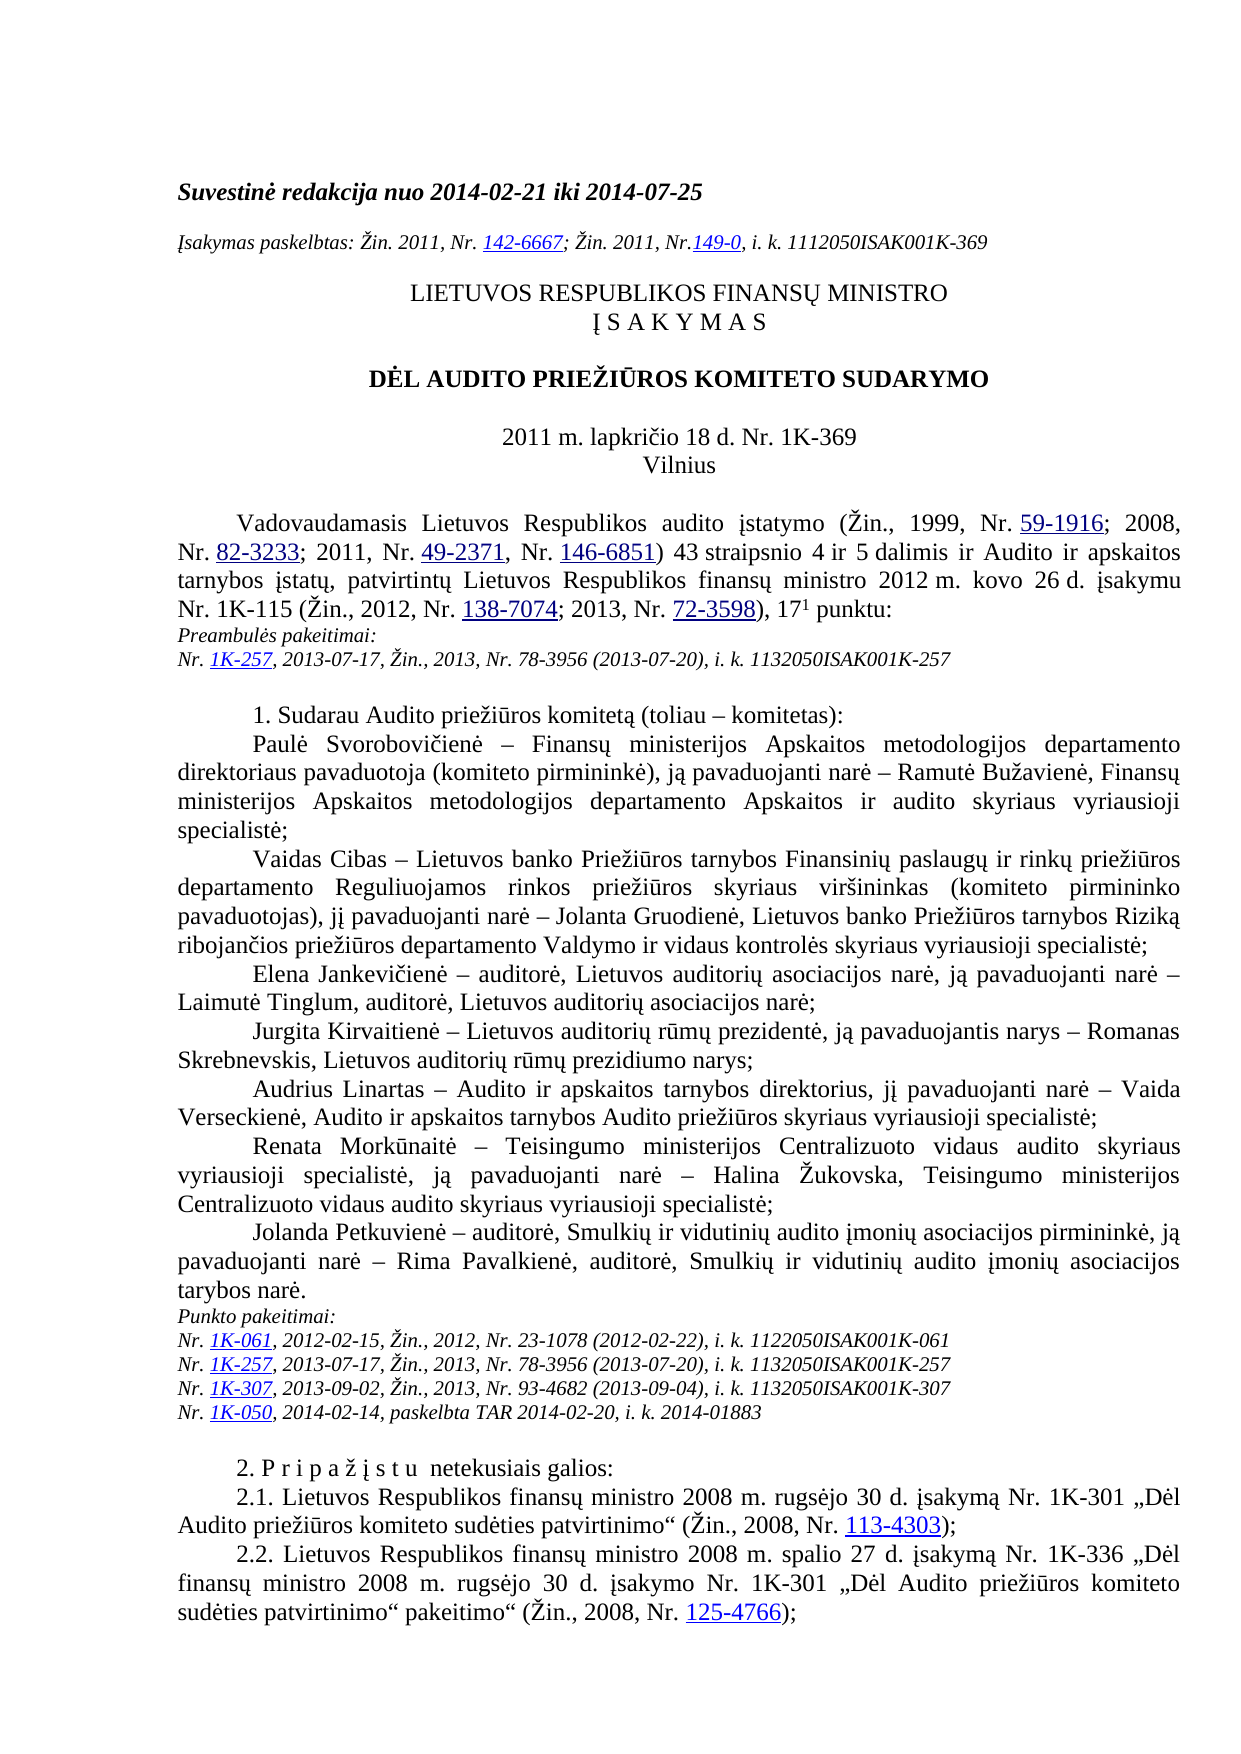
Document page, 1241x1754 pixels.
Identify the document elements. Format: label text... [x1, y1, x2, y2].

text Vadovaudamasis Lietuvos Respublikos audito įstatymo (Žin., 1999, Nr. 59-1916; 2008, Nr. 82-3233; 2011, Nr. 49-2371, Nr. 146-6851) 43 straipsnio 4 ir 5 dalimis ir Audito ir apskaitos tarnybos įstatų, patvirtintų Lietuvos Respublikos finansų ministro 2012 m. kovo 26 d. įsakymu Nr. 1K-115 (Žin., 2012, Nr. 138-7074; 2013, Nr. 72-3598), 171 punktu: [177, 508, 1181, 623]
text 2.2. Lietuvos Respublikos finansų ministro 2008 m. spalio 27 d. įsakymą Nr. 1K-336 „Dėl finansų ministro 2008 m. rugsėjo 30 d. įsakymo Nr. 1K-301 „Dėl Audito priežiūros komiteto sudėties patvirtinimo“ pakeitimo“ (Žin., 2008, Nr. 125-4766); [177, 1539, 1181, 1625]
text 2.1. Lietuvos Respublikos finansų ministro 2008 m. rugsėjo 30 d. įsakymą Nr. 1K-301 „Dėl Audito priežiūros komiteto sudėties patvirtinimo“ (Žin., 2008, Nr. 113-4303); [177, 1482, 1181, 1539]
text Audrius Linartas – Audito ir apskaitos tarnybos direktorius, jį pavaduojanti narė – Vaida Verseckienė, Audito ir apskaitos tarnybos Audito priežiūros skyriaus vyriausioji specialistė; [177, 1074, 1181, 1131]
text 2. P r i p a ž į s t u netekusiais galios: [177, 1453, 1181, 1482]
text LIETUVOS RESPUBLIKOS FINANSŲ MINISTRO [177, 278, 1181, 307]
text Įsakymas paskelbtas: Žin. 2011, Nr. 142-6667; Žin. 2011, Nr.149-0, i. k. 1112050ISAK001K-369 [177, 230, 1181, 254]
text Nr. 1K-307, 2013-09-02, Žin., 2013, Nr. 93-4682 (2013-09-04), i. k. 1132050ISAK001K-307 [177, 1376, 1181, 1400]
text Vaidas Cibas – Lietuvos banko Priežiūros tarnybos Finansinių paslaugų ir rinkų priežiūros departamento Reguliuojamos rinkos priežiūros skyriaus viršininkas (komiteto pirmininko pavaduotojas), jį pavaduojanti narė – Jolanta Gruodienė, Lietuvos banko Priežiūros tarnybos Riziką ribojančios priežiūros departamento Valdymo ir vidaus kontrolės skyriaus vyriausioji specialistė; [177, 844, 1181, 959]
text Vilnius [177, 451, 1181, 479]
text Nr. 1K-257, 2013-07-17, Žin., 2013, Nr. 78-3956 (2013-07-20), i. k. 1132050ISAK001K-257 [177, 647, 1181, 671]
text Renata Morkūnaitė – Teisingumo ministerijos Centralizuoto vidaus audito skyriaus vyriausioji specialistė, ją pavaduojanti narė – Halina Žukovska, Teisingumo ministerijos Centralizuoto vidaus audito skyriaus vyriausioji specialistė; [177, 1131, 1181, 1217]
text Suvestinė redakcija nuo 2014-02-21 iki 2014-07-25 [177, 177, 1181, 206]
text 2011 m. lapkričio 18 d. Nr. 1K-369 [177, 422, 1181, 451]
text Jurgita Kirvaitienė – Lietuvos auditorių rūmų prezidentė, ją pavaduojantis narys – Romanas Skrebnevskis, Lietuvos auditorių rūmų prezidiumo narys; [177, 1016, 1181, 1074]
text Nr. 1K-257, 2013-07-17, Žin., 2013, Nr. 78-3956 (2013-07-20), i. k. 1132050ISAK001K-257 [177, 1352, 1181, 1376]
text Paulė Svorobovičienė – Finansų ministerijos Apskaitos metodologijos departamento direktoriaus pavaduotoja (komiteto pirmininkė), ją pavaduojanti narė – Ramutė Bužavienė, Finansų ministerijos Apskaitos metodologijos departamento Apskaitos ir audito skyriaus vyriausioji specialistė; [177, 729, 1181, 844]
text Nr. 1K-050, 2014-02-14, paskelbta TAR 2014-02-20, i. k. 2014-01883 [177, 1400, 1181, 1424]
text Elena Jankevičienė – auditorė, Lietuvos auditorių asociacijos narė, ją pavaduojanti narė – Laimutė Tinglum, auditorė, Lietuvos auditorių asociacijos narė; [177, 959, 1181, 1016]
text Į S A K Y M A S [177, 307, 1181, 336]
text Punkto pakeitimai: [177, 1304, 1181, 1328]
text Preambulės pakeitimai: [177, 623, 1181, 647]
text Jolanda Petkuvienė – auditorė, Smulkių ir vidutinių audito įmonių asociacijos pirmininkė, ją pavaduojanti narė – Rima Pavalkienė, auditorė, Smulkių ir vidutinių audito įmonių asociacijos tarybos narė. [177, 1217, 1181, 1304]
text Nr. 1K-061, 2012-02-15, Žin., 2012, Nr. 23-1078 (2012-02-22), i. k. 1122050ISAK001K-061 [177, 1328, 1181, 1352]
text 1. Sudarau Audito priežiūros komitetą (toliau – komitetas): [177, 700, 1181, 729]
text DĖL AUDITO PRIEŽIŪROS KOMITETO SUDARYMO [177, 364, 1181, 393]
